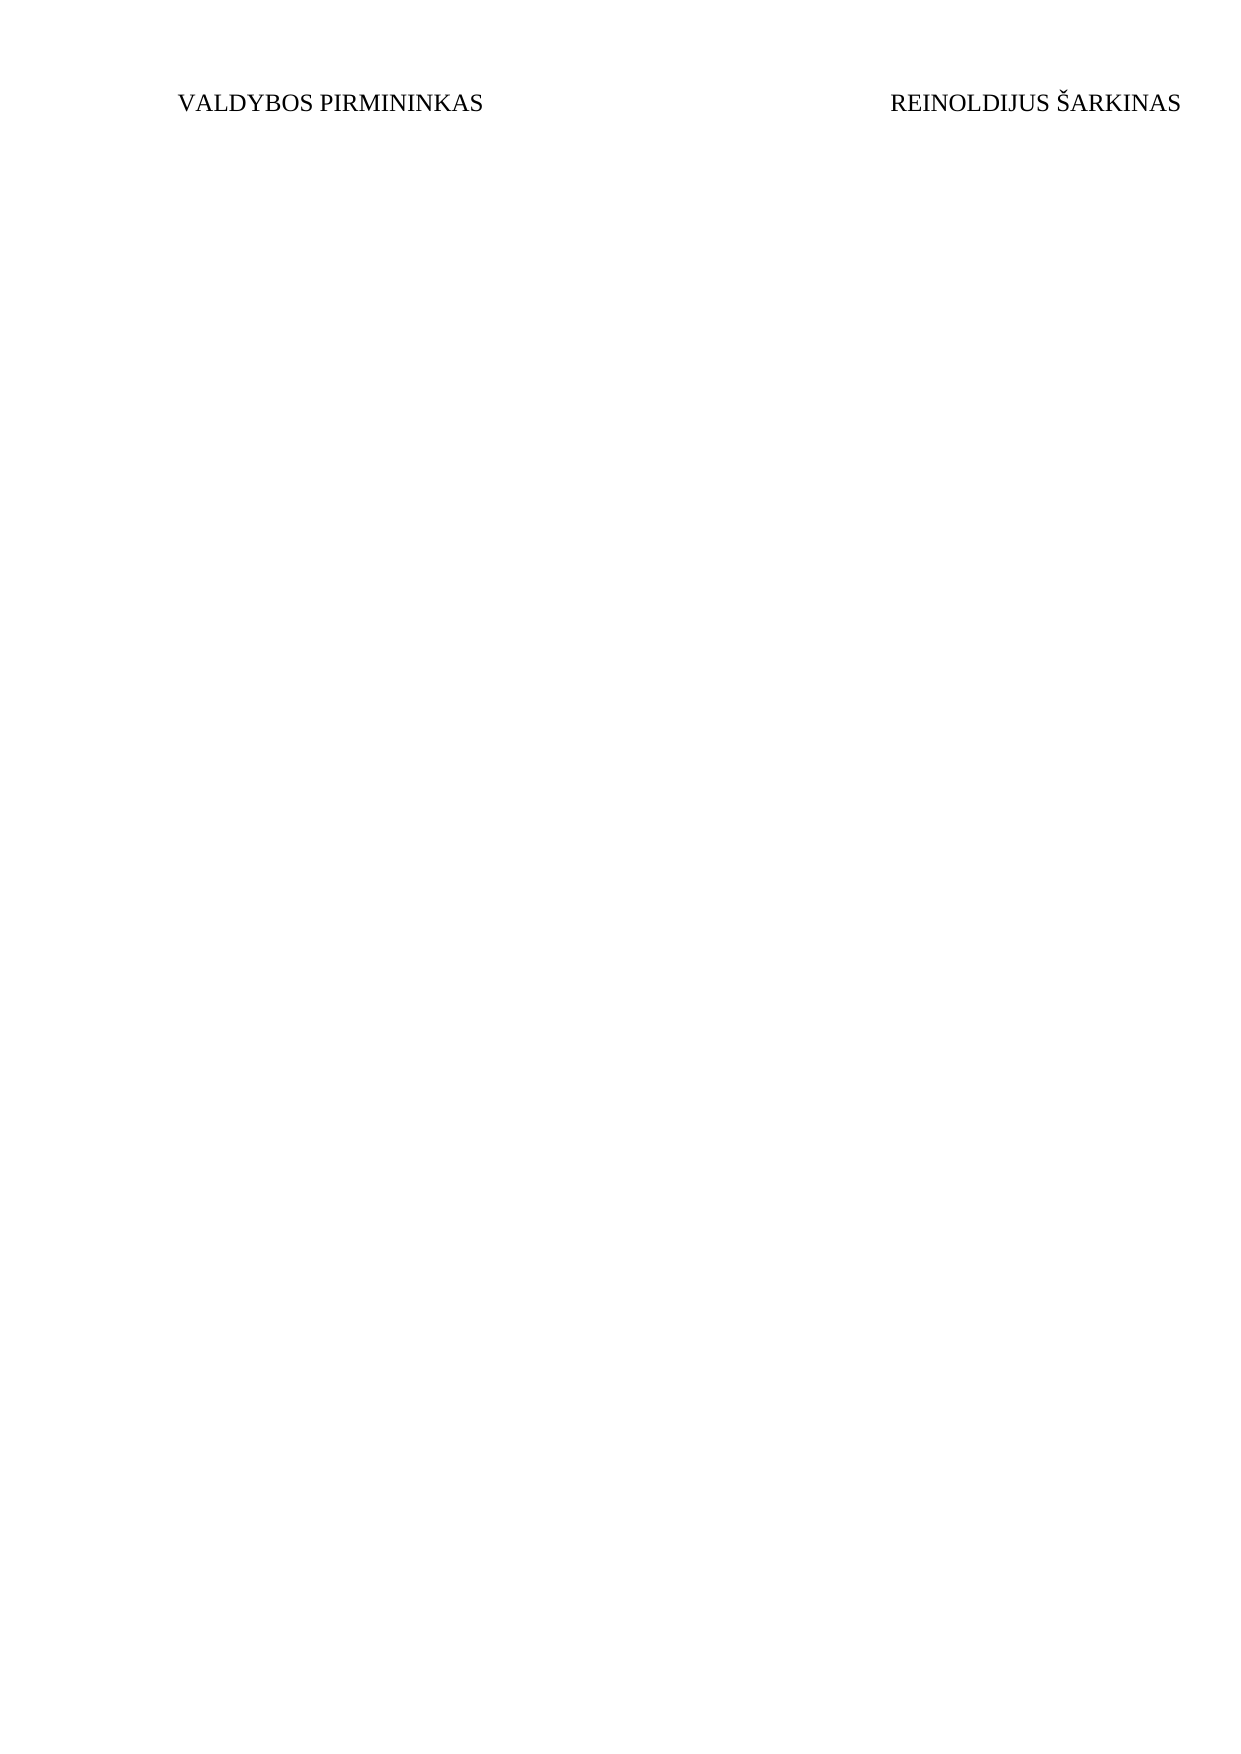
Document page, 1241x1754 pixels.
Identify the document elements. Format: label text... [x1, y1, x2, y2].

text VALDYBOS PIRMININKAS REINOLDIJUS ŠARKINAS [177, 88, 1181, 117]
